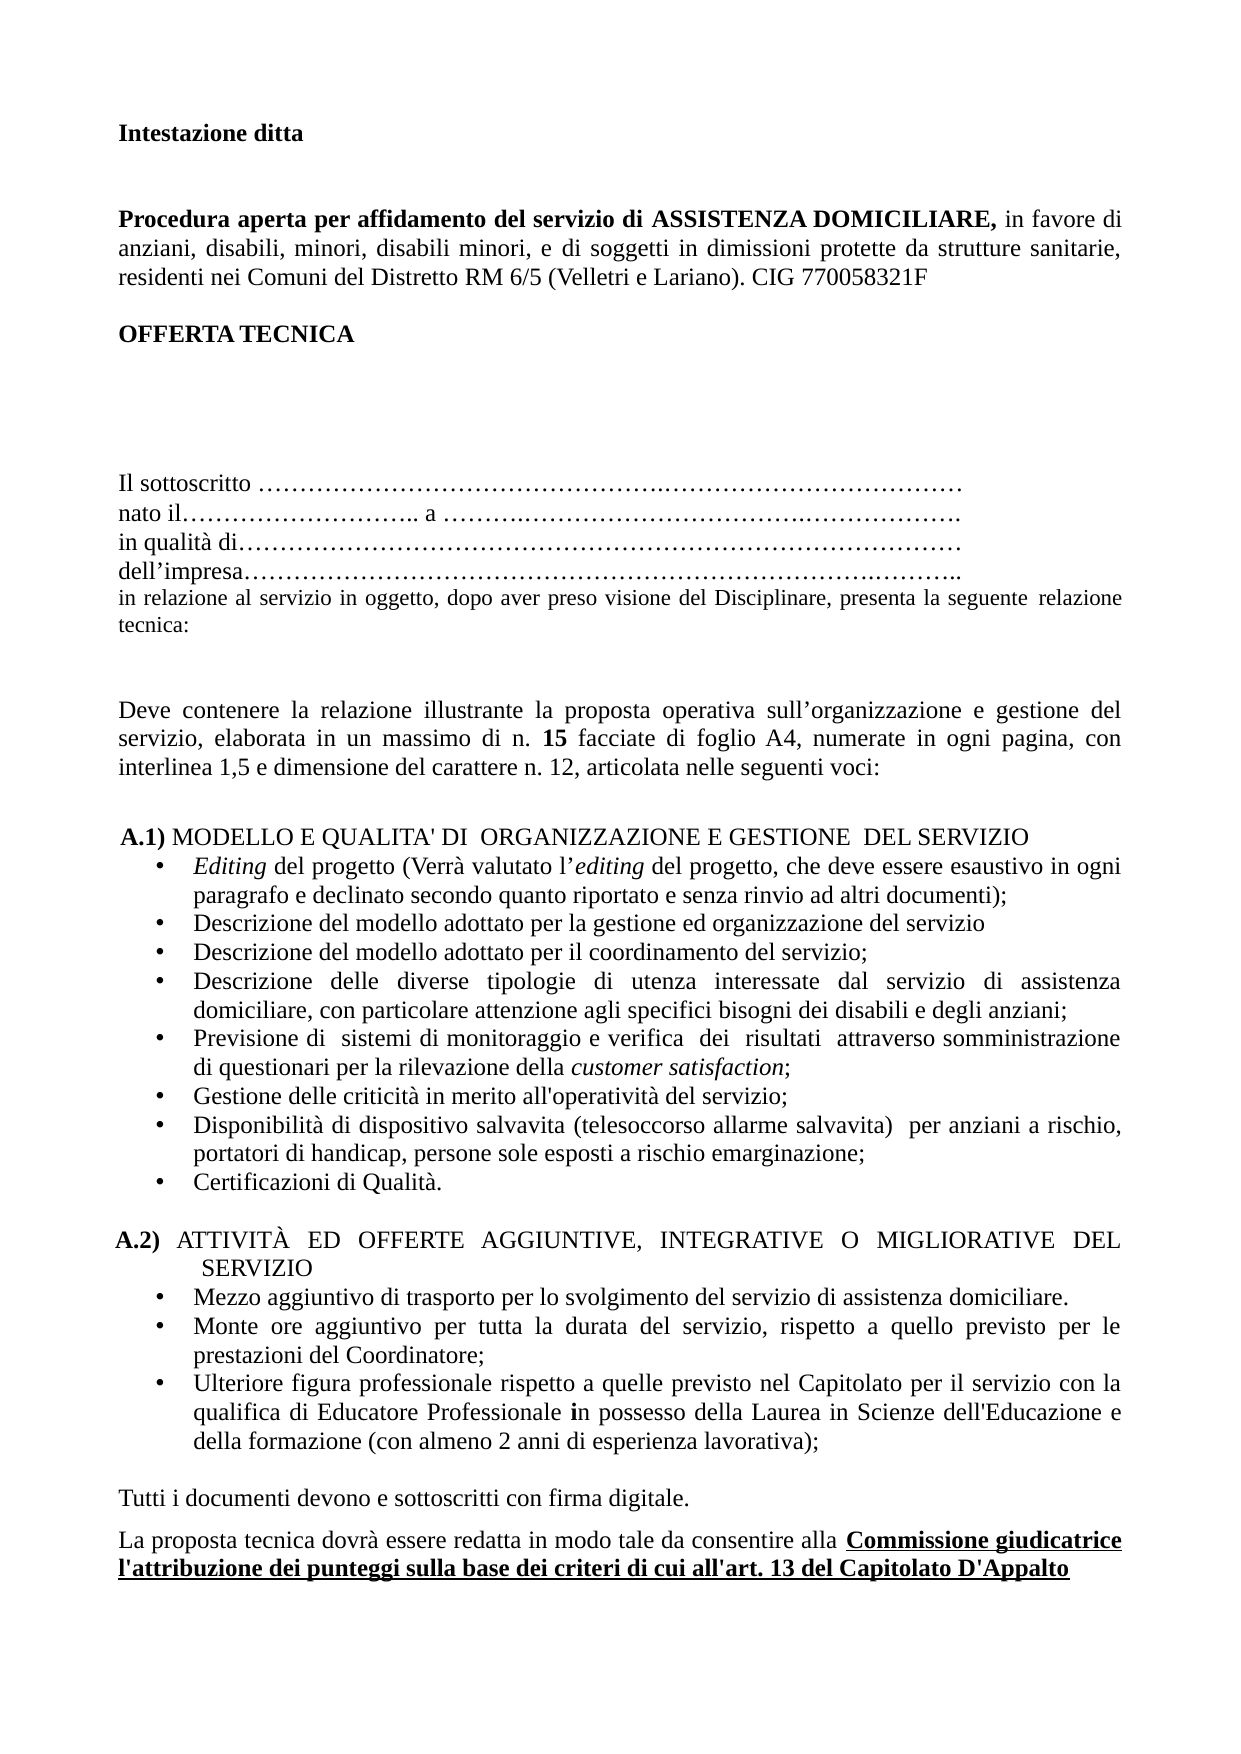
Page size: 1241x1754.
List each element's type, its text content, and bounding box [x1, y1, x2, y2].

list Descrizione del modello adottato per il coordinamento del servizio; [156, 937, 1122, 966]
text dell’impresa………………………………………………………………….……….. [118, 556, 1122, 584]
list Descrizione del modello adottato per la gestione ed organizzazione del servizio [156, 908, 1122, 937]
text Il sottoscritto ………………………………………….……………………………… [118, 464, 1122, 498]
list Mezzo aggiuntivo di trasporto per lo svolgimento del servizio di assistenza domiciliare. [156, 1282, 1122, 1311]
text in qualità di…………………………………………………………………………… [118, 527, 1122, 556]
list Certificazioni di Qualità. [156, 1167, 1122, 1196]
list Ulteriore figura professionale rispetto a quelle previsto nel Capitolato per il servizio con la qualifica di Educatore Professionale in possesso della Laurea in Scienze dell'Educazione e della formazione (con almeno 2 anni di esperienza lavorativa); [156, 1368, 1122, 1455]
list Monte ore aggiuntivo per tutta la durata del servizio, rispetto a quello previsto per le prestazioni del Coordinatore; [156, 1311, 1122, 1368]
text A.1) MODELLO E QUALITA' DI ORGANIZZAZIONE E GESTIONE DEL SERVIZIO [120, 822, 1122, 851]
list Gestione delle criticità in merito all'operatività del servizio; [156, 1081, 1122, 1110]
text nato il……………………….. a ……….…………………………….………………. [118, 498, 1122, 527]
text Procedura aperta per affidamento del servizio di ASSISTENZA DOMICILIARE, in favore di anziani, disabili, minori, disabili minori, e di soggetti in dimissioni protette da strutture sanitarie, residenti nei Comuni del Distretto RM 6/5 (Velletri e Lariano). CIG 770058321F [118, 204, 1122, 291]
text Deve contenere la relazione illustrante la proposta operativa sull’organizzazione e gestione del servizio, elaborata in un massimo di n. 15 facciate di foglio A4, numerate in ogni pagina, con interlinea 1,5 e dimensione del carattere n. 12, articolata nelle seguenti voci: [118, 695, 1122, 781]
text Tutti i documenti devono e sottoscritti con firma digitale. [118, 1483, 1122, 1512]
text A.2) ATTIVITÀ ED OFFERTE AGGIUNTIVE, INTEGRATIVE O MIGLIORATIVE DEL SERVIZIO [115, 1225, 1122, 1282]
list Editing del progetto (Verrà valutato l’editing del progetto, che deve essere esaustivo in ogni paragrafo e declinato secondo quanto riportato e senza rinvio ad altri documenti); [156, 851, 1122, 908]
list Descrizione delle diverse tipologie di utenza interessate dal servizio di assistenza domiciliare, con particolare attenzione agli specifici bisogni dei disabili e degli anziani; [156, 966, 1122, 1023]
list Previsione di sistemi di monitoraggio e verifica dei risultati attraverso somministrazione di questionari per la rilevazione della customer satisfaction; [156, 1023, 1122, 1081]
text La proposta tecnica dovrà essere redatta in modo tale da consentire alla Commissione giudicatrice l'attribuzione dei punteggi sulla base dei criteri di cui all'art. 13 del Capitolato D'Appalto [118, 1525, 1122, 1582]
text in relazione al servizio in oggetto, dopo aver preso visione del Disciplinare, presenta la seguente relazione tecnica: [118, 584, 1122, 637]
text Intestazione ditta [118, 118, 1122, 147]
list Disponibilità di dispositivo salvavita (telesoccorso allarme salvavita) per anziani a rischio, portatori di handicap, persone sole esposti a rischio emarginazione; [156, 1110, 1122, 1167]
text OFFERTA TECNICA [118, 319, 1122, 348]
